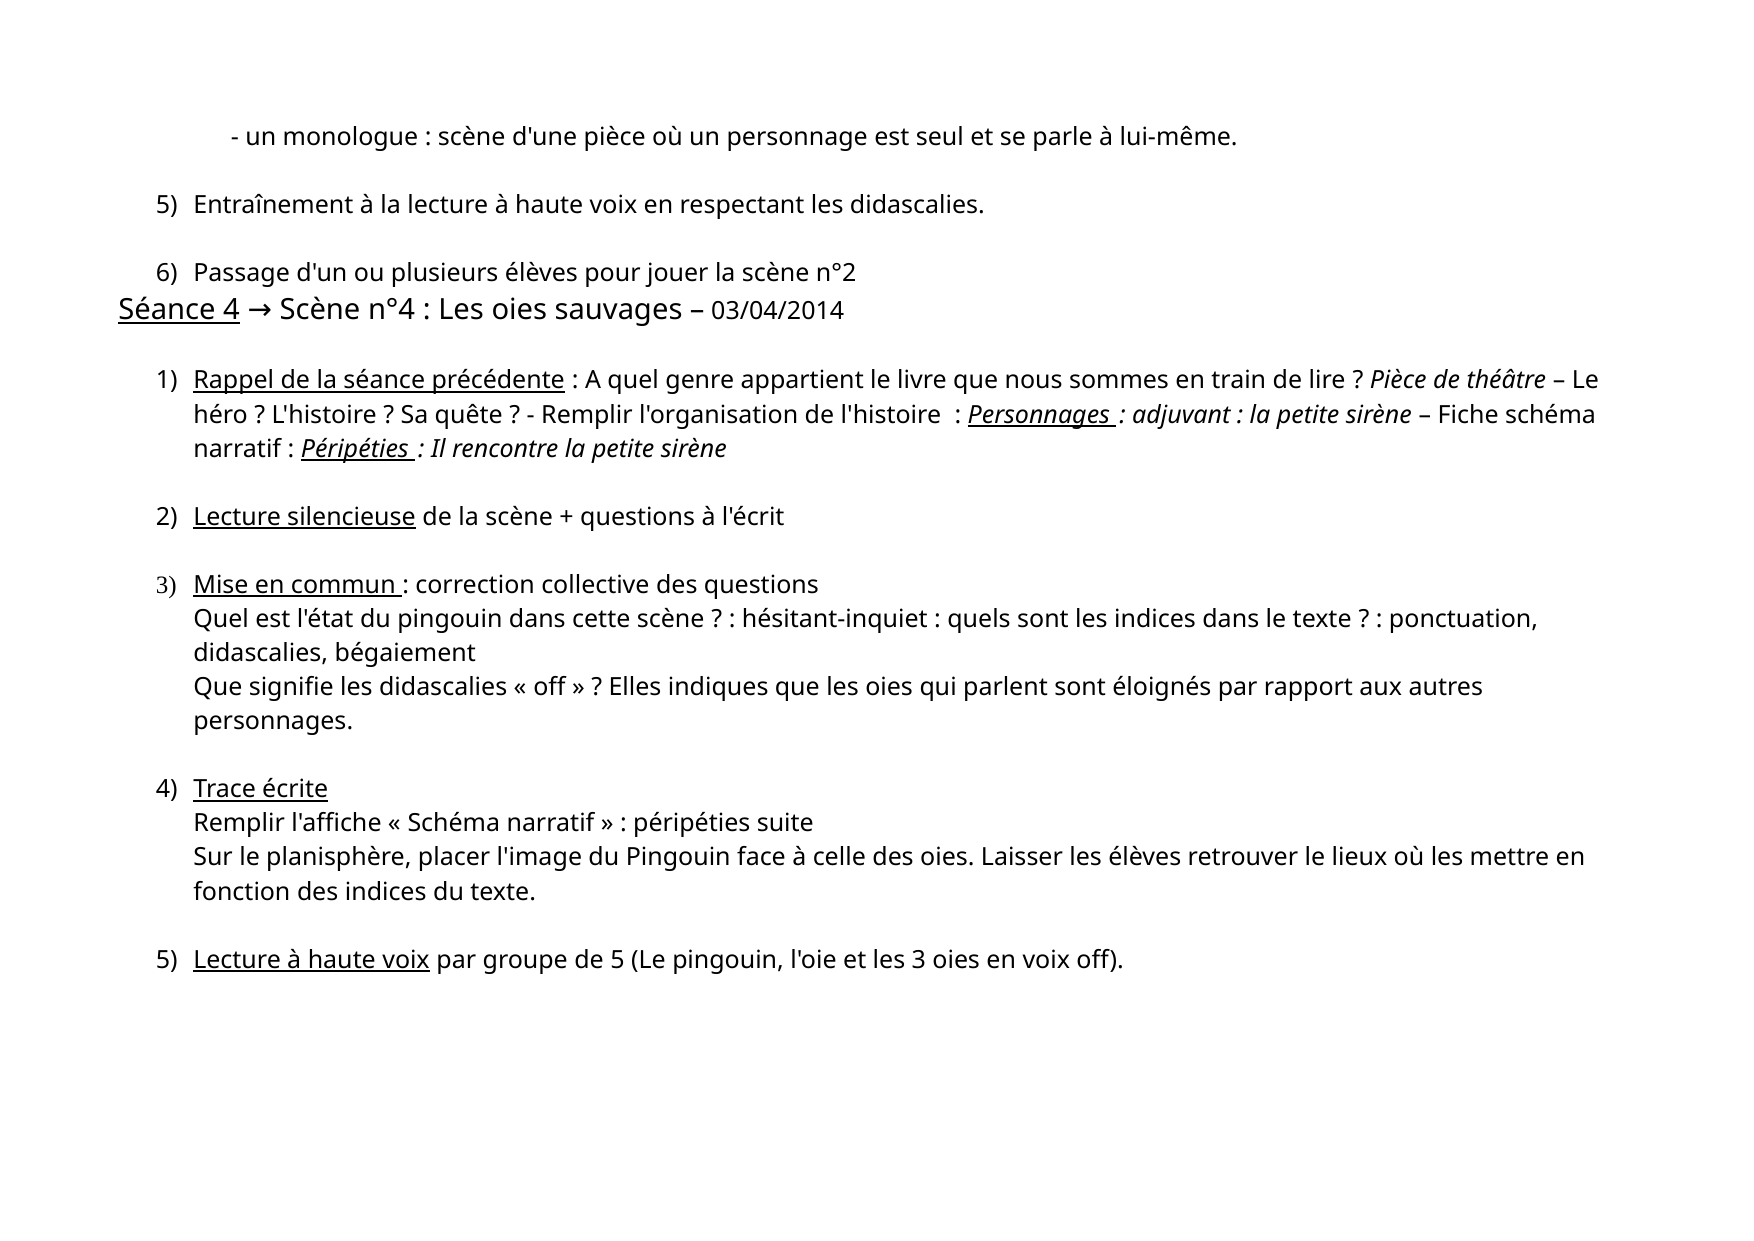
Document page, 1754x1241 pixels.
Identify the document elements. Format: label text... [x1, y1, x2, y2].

text Séance 4 → Scène n°4 : Les oies sauvages – 03/04/2014 [118, 288, 1636, 328]
list Remplir l'affiche « Schéma narratif » : péripéties suite [156, 805, 1636, 839]
list Passage d'un ou plusieurs élèves pour jouer la scène n°2 [156, 254, 1636, 288]
list Rappel de la séance précédente : A quel genre appartient le livre que nous sommes en train de lire ? Pièce de théâtre – Le héro ? L'histoire ? Sa quête ? - Remplir l'organisation de l'histoire : Personnages : adjuvant : la petite sirène – Fiche schéma narratif : Péripéties : Il rencontre la petite sirène [156, 362, 1636, 464]
list Sur le planisphère, placer l'image du Pingouin face à celle des oies. Laisser les élèves retrouver le lieux où les mettre en fonction des indices du texte. [156, 839, 1636, 907]
list Lecture silencieuse de la scène + questions à l'écrit [156, 498, 1636, 532]
list Que signifie les didascalies « off » ? Elles indiques que les oies qui parlent sont éloignés par rapport aux autres personnages. [156, 669, 1636, 737]
list Entraînement à la lecture à haute voix en respectant les didascalies. [156, 186, 1636, 220]
list Trace écrite [156, 771, 1636, 805]
list Quel est l'état du pingouin dans cette scène ? : hésitant-inquiet : quels sont les indices dans le texte ? : ponctuation, didascalies, bégaiement [156, 601, 1636, 669]
list Lecture à haute voix par groupe de 5 (Le pingouin, l'oie et les 3 oies en voix off). [156, 941, 1636, 975]
list - un monologue : scène d'une pièce où un personnage est seul et se parle à lui-même. [193, 118, 1636, 152]
list Mise en commun : correction collective des questions [156, 567, 1636, 601]
